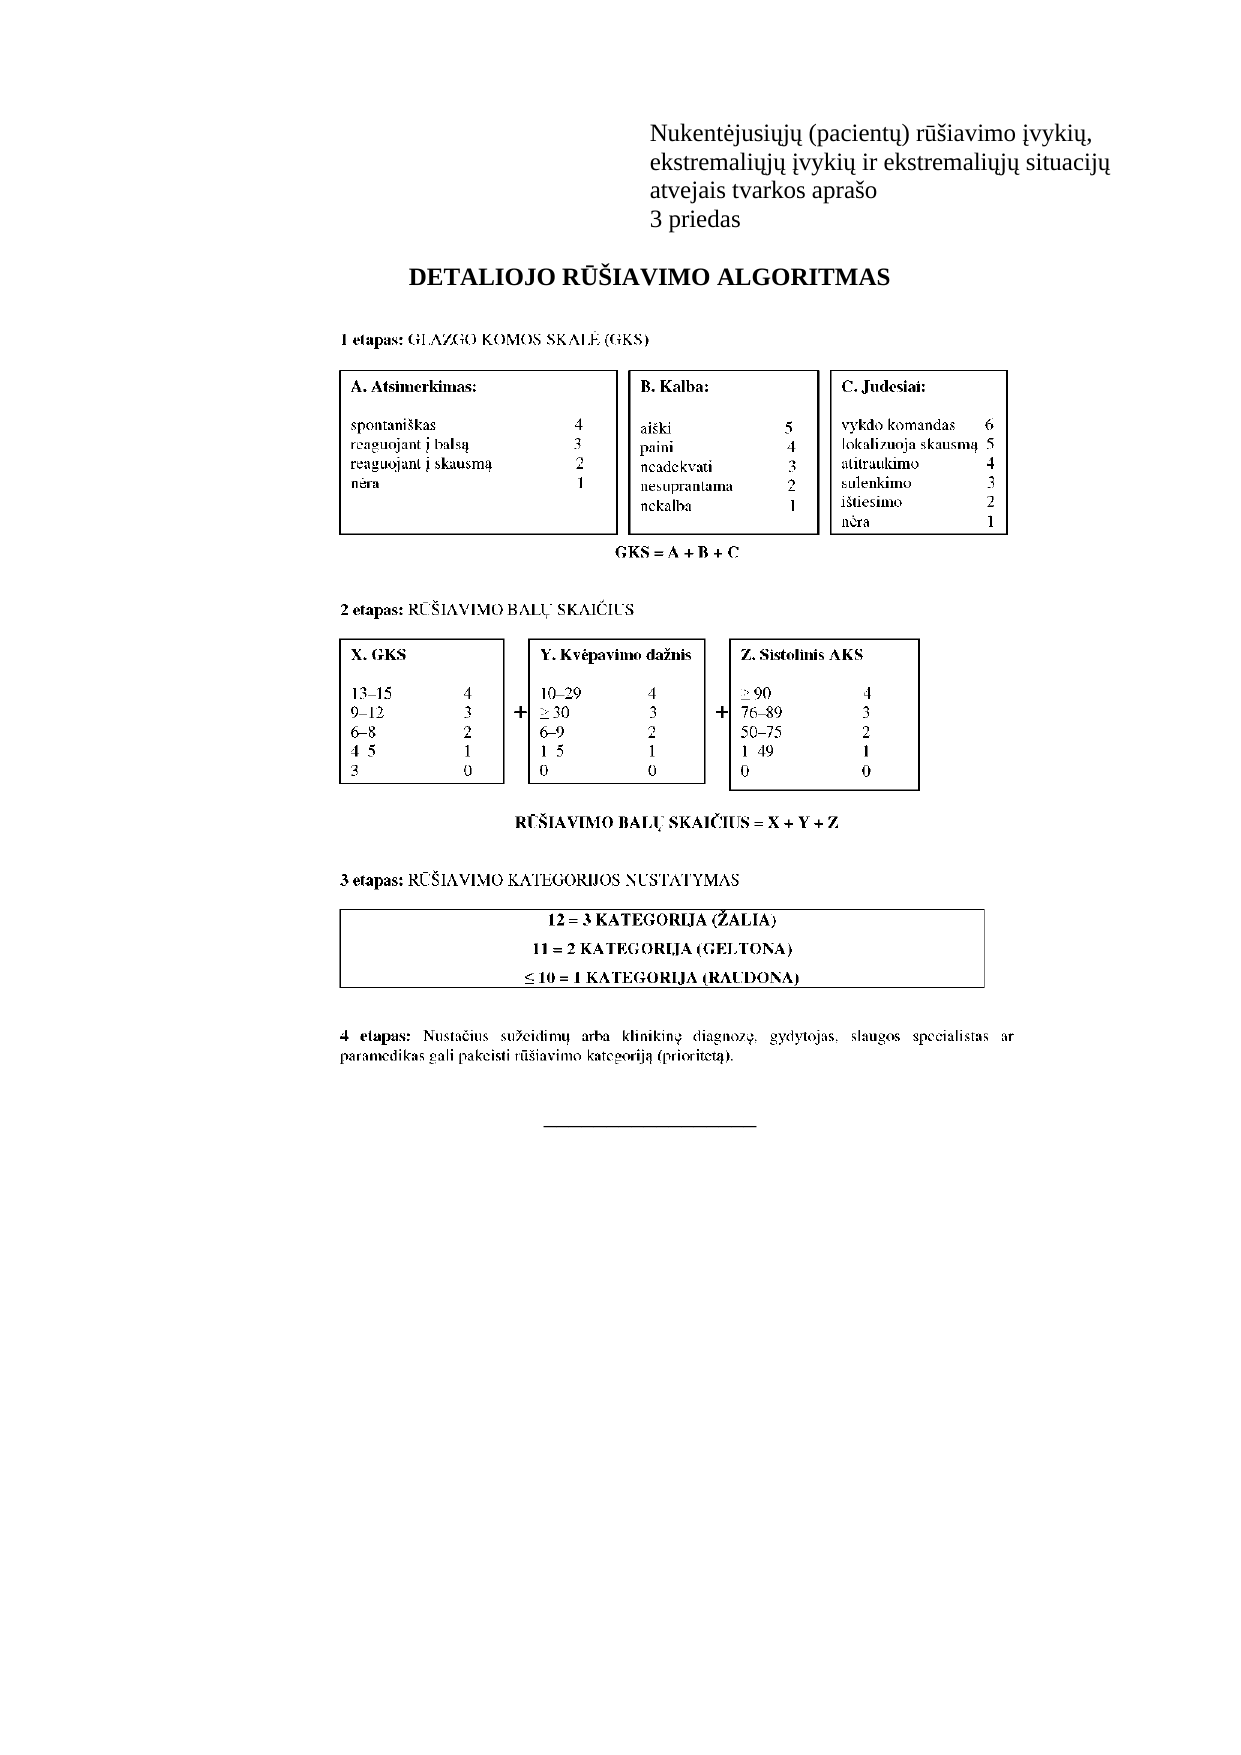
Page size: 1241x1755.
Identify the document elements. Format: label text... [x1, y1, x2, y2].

text Nukentėjusiųjų (pacientų) rūšiavimo įvykių, ekstremaliųjų įvykių ir ekstremaliųjų situacijų atvejais tvarkos aprašo [649, 118, 1122, 204]
text 3 priedas [649, 204, 1122, 233]
text detaliojo rūšiavimo algoritmas [177, 262, 1122, 291]
text _________________ [177, 1101, 1122, 1130]
